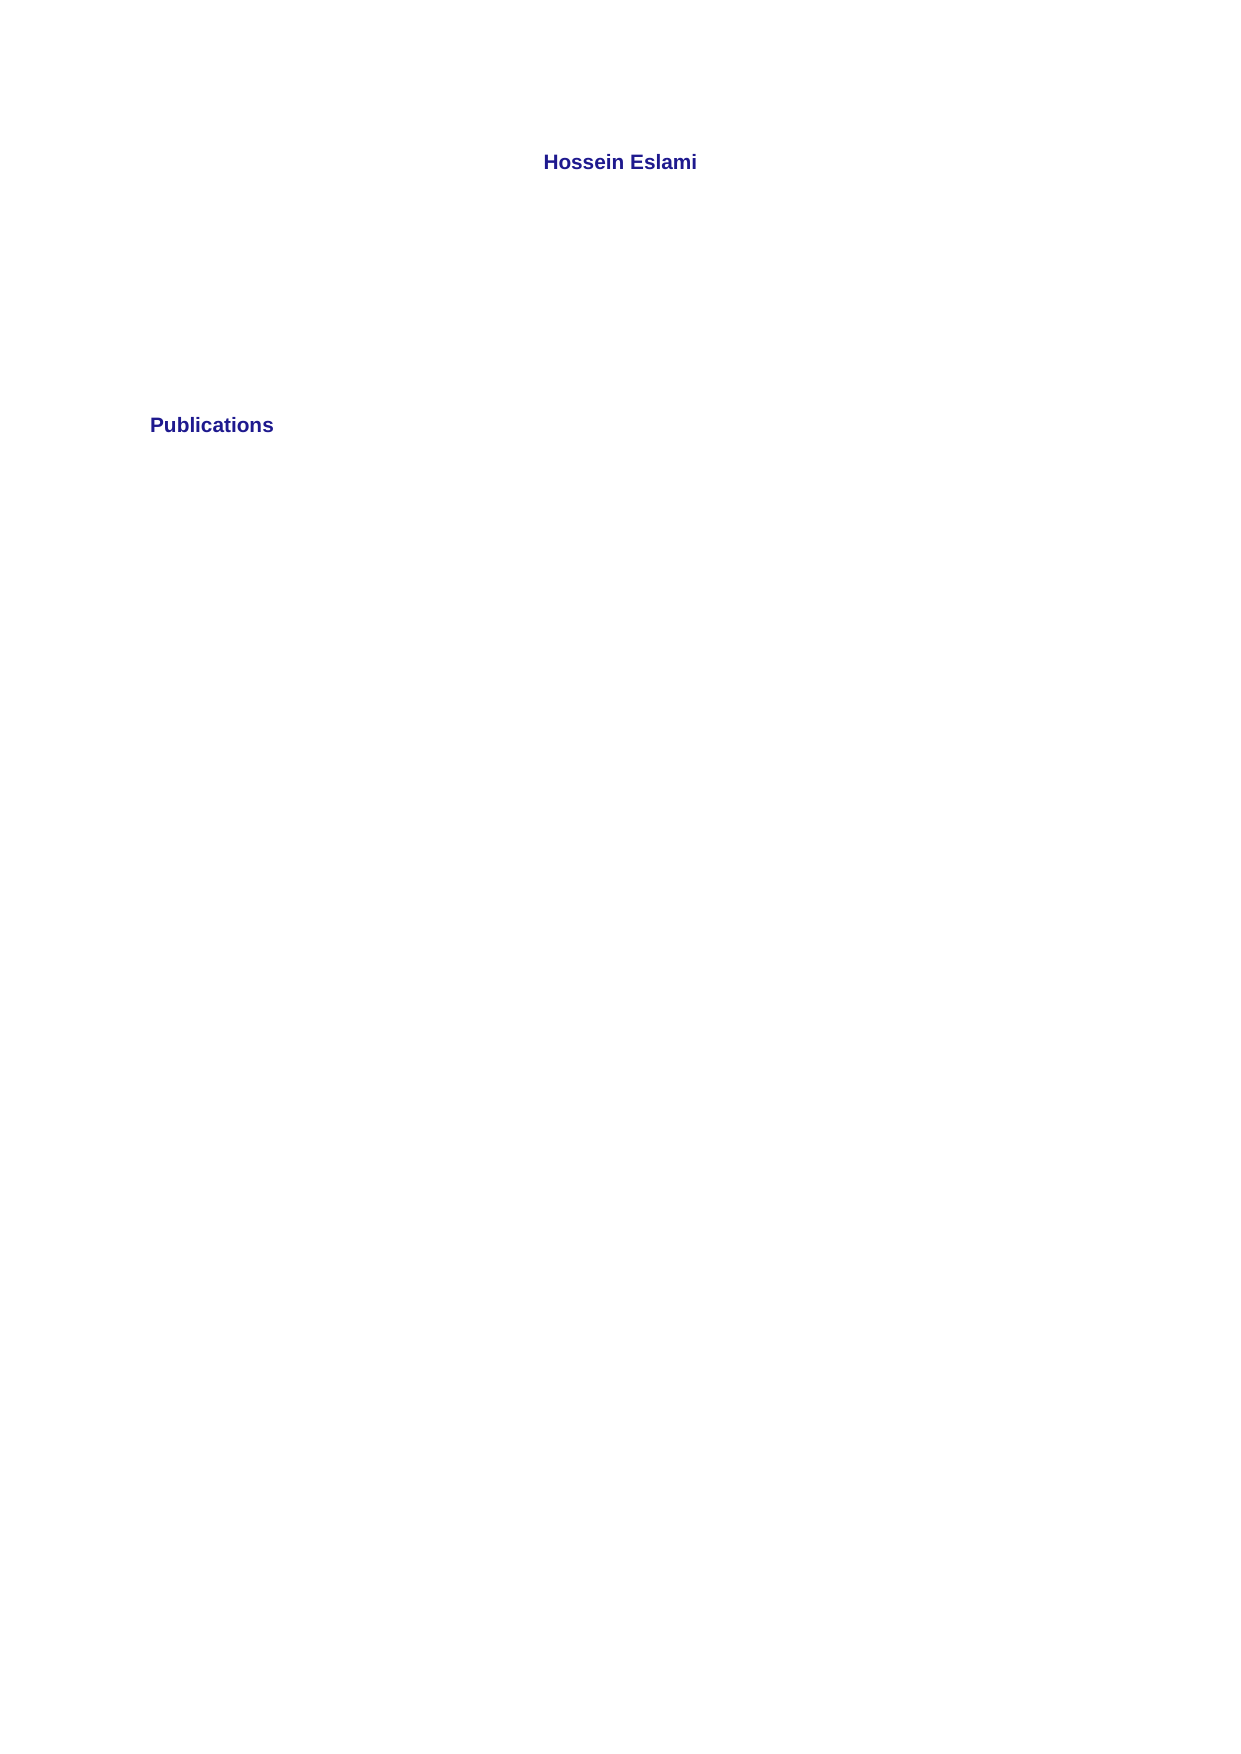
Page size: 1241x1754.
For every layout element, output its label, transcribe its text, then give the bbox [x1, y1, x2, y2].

subtitle Publications [150, 412, 1090, 436]
subtitle Hossein Eslami [150, 150, 1090, 174]
